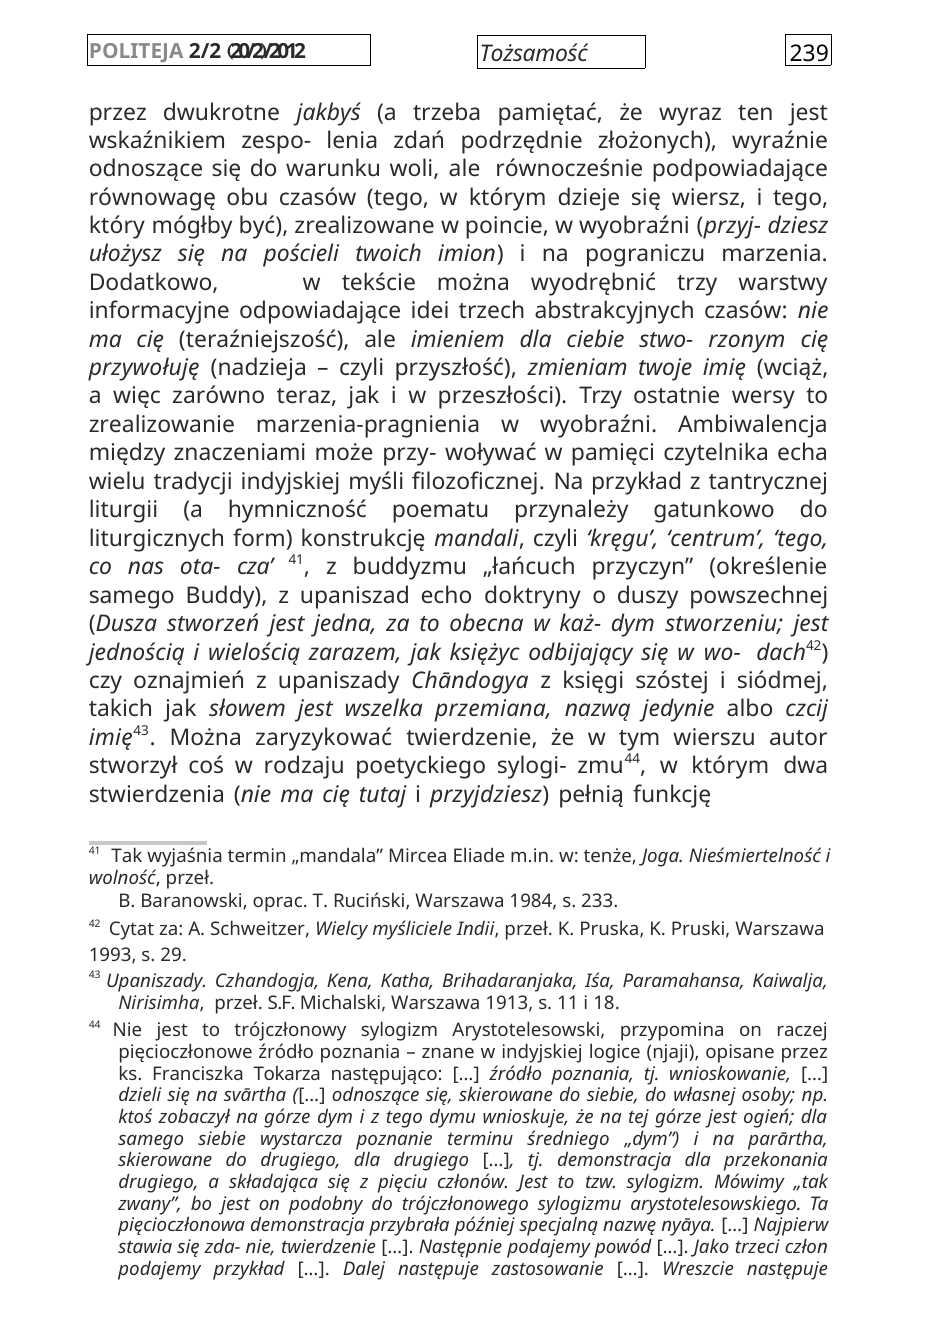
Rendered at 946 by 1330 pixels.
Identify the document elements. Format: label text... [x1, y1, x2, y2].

text 42 Cytat za: A. Schweitzer, Wielcy myśliciele Indii, przeł. K. Pruska, K. Pruski, Warszawa 1993, s. 29. [88, 916, 839, 967]
text 41 Tak wyjaśnia termin „mandala” Mircea Eliade m.in. w: tenże, Joga. Nieśmiertelność i wolność, przeł. [88, 838, 839, 889]
text 43 Upaniszady. Czhandogja, Kena, Katha, Brihadaranjaka, Iśa, Paramahansa, Kaiwalja, Nirisimha, przeł. S.F. Michalski, Warszawa 1913, s. 11 i 18. [88, 970, 828, 1013]
text 44 Nie jest to trójczłonowy sylogizm Arystotelesowski, przypomina on raczej pięcioczłonowe źródło poznania – znane w indyjskiej logice (njaji), opisane przez ks. Franciszka Tokarza następująco: […] źródło poznania, tj. wnioskowanie, […] dzieli się na svārtha ([…] odnoszące się, skierowane do siebie, do własnej osoby; np. ktoś zobaczył na górze dym i z tego dymu wnioskuje, że na tej górze jest ogień; dla samego siebie wystarcza poznanie terminu średniego „dym”) i na parārtha, skierowane do drugiego, dla drugiego […], tj. demonstracja dla przekonania drugiego, a składająca się z pięciu członów. Jest to tzw. sylogizm. Mówimy „tak zwany”, bo jest on podobny do trójczłonowego sylogizmu arystotelesowskiego. Ta pięcioczłonowa demonstracja przybrała później specjalną nazwę nyāya. […] Najpierw stawia się zda- nie, twierdzenie […]. Następnie podajemy powód […]. Jako trzeci człon podajemy przykład […]. Dalej następuje zastosowanie […]. Wreszcie następuje [88, 1019, 828, 1279]
text przez dwukrotne jakbyś (a trzeba pamiętać, że wyraz ten jest wskaźnikiem zespo- lenia zdań podrzędnie złożonych), wyraźnie odnoszące się do warunku woli, ale równocześnie podpowiadające równowagę obu czasów (tego, w którym dzieje się wiersz, i tego, który mógłby być), zrealizowane w poincie, w wyobraźni (przyj- dziesz ułożysz się na pościeli twoich imion) i na pograniczu marzenia. Dodatkowo, w tekście można wyodrębnić trzy warstwy informacyjne odpowiadające idei trzech abstrakcyjnych czasów: nie ma cię (teraźniejszość), ale imieniem dla ciebie stwo- rzonym cię przywołuję (nadzieja – czyli przyszłość), zmieniam twoje imię (wciąż, a więc zarówno teraz, jak i w przeszłości). Trzy ostatnie wersy to zrealizowanie marzenia-pragnienia w wyobraźni. Ambiwalencja między znaczeniami może przy- woływać w pamięci czytelnika echa wielu tradycji indyjskiej myśli filozoficznej. Na przykład z tantrycznej liturgii (a hymniczność poematu przynależy gatunkowo do liturgicznych form) konstrukcję mandali, czyli ‘kręgu’, ‘centrum’, ‘tego, co nas ota- cza’ 41, z buddyzmu „łańcuch przyczyn” (określenie samego Buddy), z upaniszad echo doktryny o duszy powszechnej (Dusza stworzeń jest jedna, za to obecna w każ- dym stworzeniu; jest jednością i wielością zarazem, jak księżyc odbijający się w wo- dach42) czy oznajmień z upaniszady Chāndogya z księgi szóstej i siódmej, takich jak słowem jest wszelka przemiana, nazwą jedynie albo czcij imię43. Można zaryzykować twierdzenie, że w tym wierszu autor stworzył coś w rodzaju poetyckiego sylogi- zmu44, w którym dwa stwierdzenia (nie ma cię tutaj i przyjdziesz) pełnią funkcję [88, 98, 828, 809]
text B. Baranowski, oprac. T. Ruciński, Warszawa 1984, s. 233. [118, 889, 839, 912]
